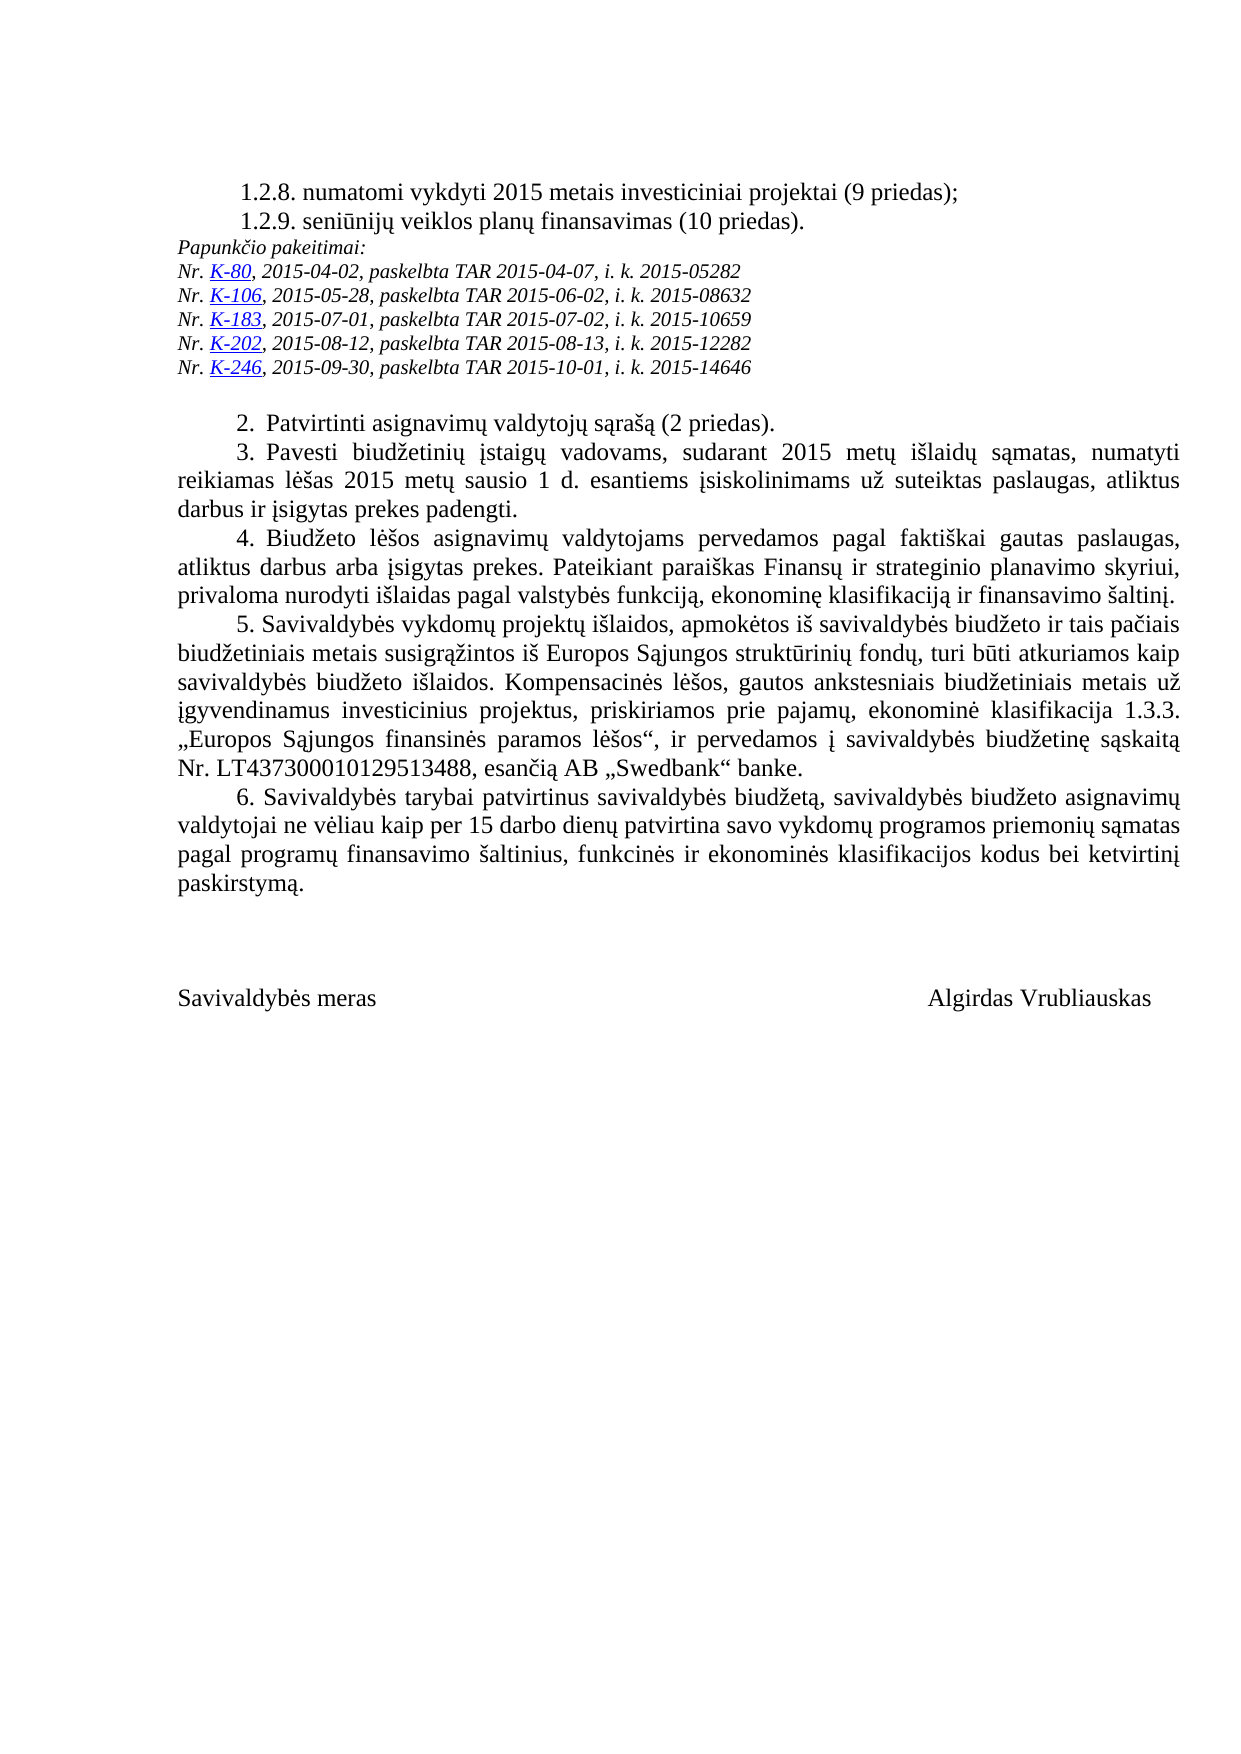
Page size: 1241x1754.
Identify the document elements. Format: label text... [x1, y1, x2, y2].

text Nr. K-246, 2015-09-30, paskelbta TAR 2015-10-01, i. k. 2015-14646 [177, 355, 1181, 379]
text 1.2.8. numatomi vykdyti 2015 metais investiciniai projektai (9 priedas); [177, 177, 1181, 206]
text Nr. K-202, 2015-08-12, paskelbta TAR 2015-08-13, i. k. 2015-12282 [177, 331, 1181, 355]
text Nr. K-80, 2015-04-02, paskelbta TAR 2015-04-07, i. k. 2015-05282 [177, 259, 1181, 283]
text 5. Savivaldybės vykdomų projektų išlaidos, apmokėtos iš savivaldybės biudžeto ir tais pačiais biudžetiniais metais susigrąžintos iš Europos Sąjungos struktūrinių fondų, turi būti atkuriamos kaip savivaldybės biudžeto išlaidos. Kompensacinės lėšos, gautos ankstesniais biudžetiniais metais už įgyvendinamus investicinius projektus, priskiriamos prie pajamų, ekonominė klasifikacija 1.3.3. „Europos Sąjungos finansinės paramos lėšos“, ir pervedamos į savivaldybės biudžetinę sąskaitą Nr. LT437300010129513488, esančią AB „Swedbank“ banke. [177, 609, 1181, 782]
text Nr. K-106, 2015-05-28, paskelbta TAR 2015-06-02, i. k. 2015-08632 [177, 283, 1181, 307]
text 6. Savivaldybės tarybai patvirtinus savivaldybės biudžetą, savivaldybės biudžeto asignavimų valdytojai ne vėliau kaip per 15 darbo dienų patvirtina savo vykdomų programos priemonių sąmatas pagal programų finansavimo šaltinius, funkcinės ir ekonominės klasifikacijos kodus bei ketvirtinį paskirstymą. [177, 782, 1181, 897]
text 2. Patvirtinti asignavimų valdytojų sąrašą (2 priedas). [177, 408, 1181, 437]
text Savivaldybės meras Algirdas Vrubliauskas [177, 983, 1181, 1012]
text Papunkčio pakeitimai: [177, 235, 1181, 259]
text 4. Biudžeto lėšos asignavimų valdytojams pervedamos pagal faktiškai gautas paslaugas, atliktus darbus arba įsigytas prekes. Pateikiant paraiškas Finansų ir strateginio planavimo skyriui, privaloma nurodyti išlaidas pagal valstybės funkciją, ekonominę klasifikaciją ir finansavimo šaltinį. [177, 523, 1181, 609]
text 3. Pavesti biudžetinių įstaigų vadovams, sudarant 2015 metų išlaidų sąmatas, numatyti reikiamas lėšas 2015 metų sausio 1 d. esantiems įsiskolinimams už suteiktas paslaugas, atliktus darbus ir įsigytas prekes padengti. [177, 437, 1181, 523]
text 1.2.9. seniūnijų veiklos planų finansavimas (10 priedas). [177, 206, 1181, 235]
text Nr. K-183, 2015-07-01, paskelbta TAR 2015-07-02, i. k. 2015-10659 [177, 307, 1181, 331]
